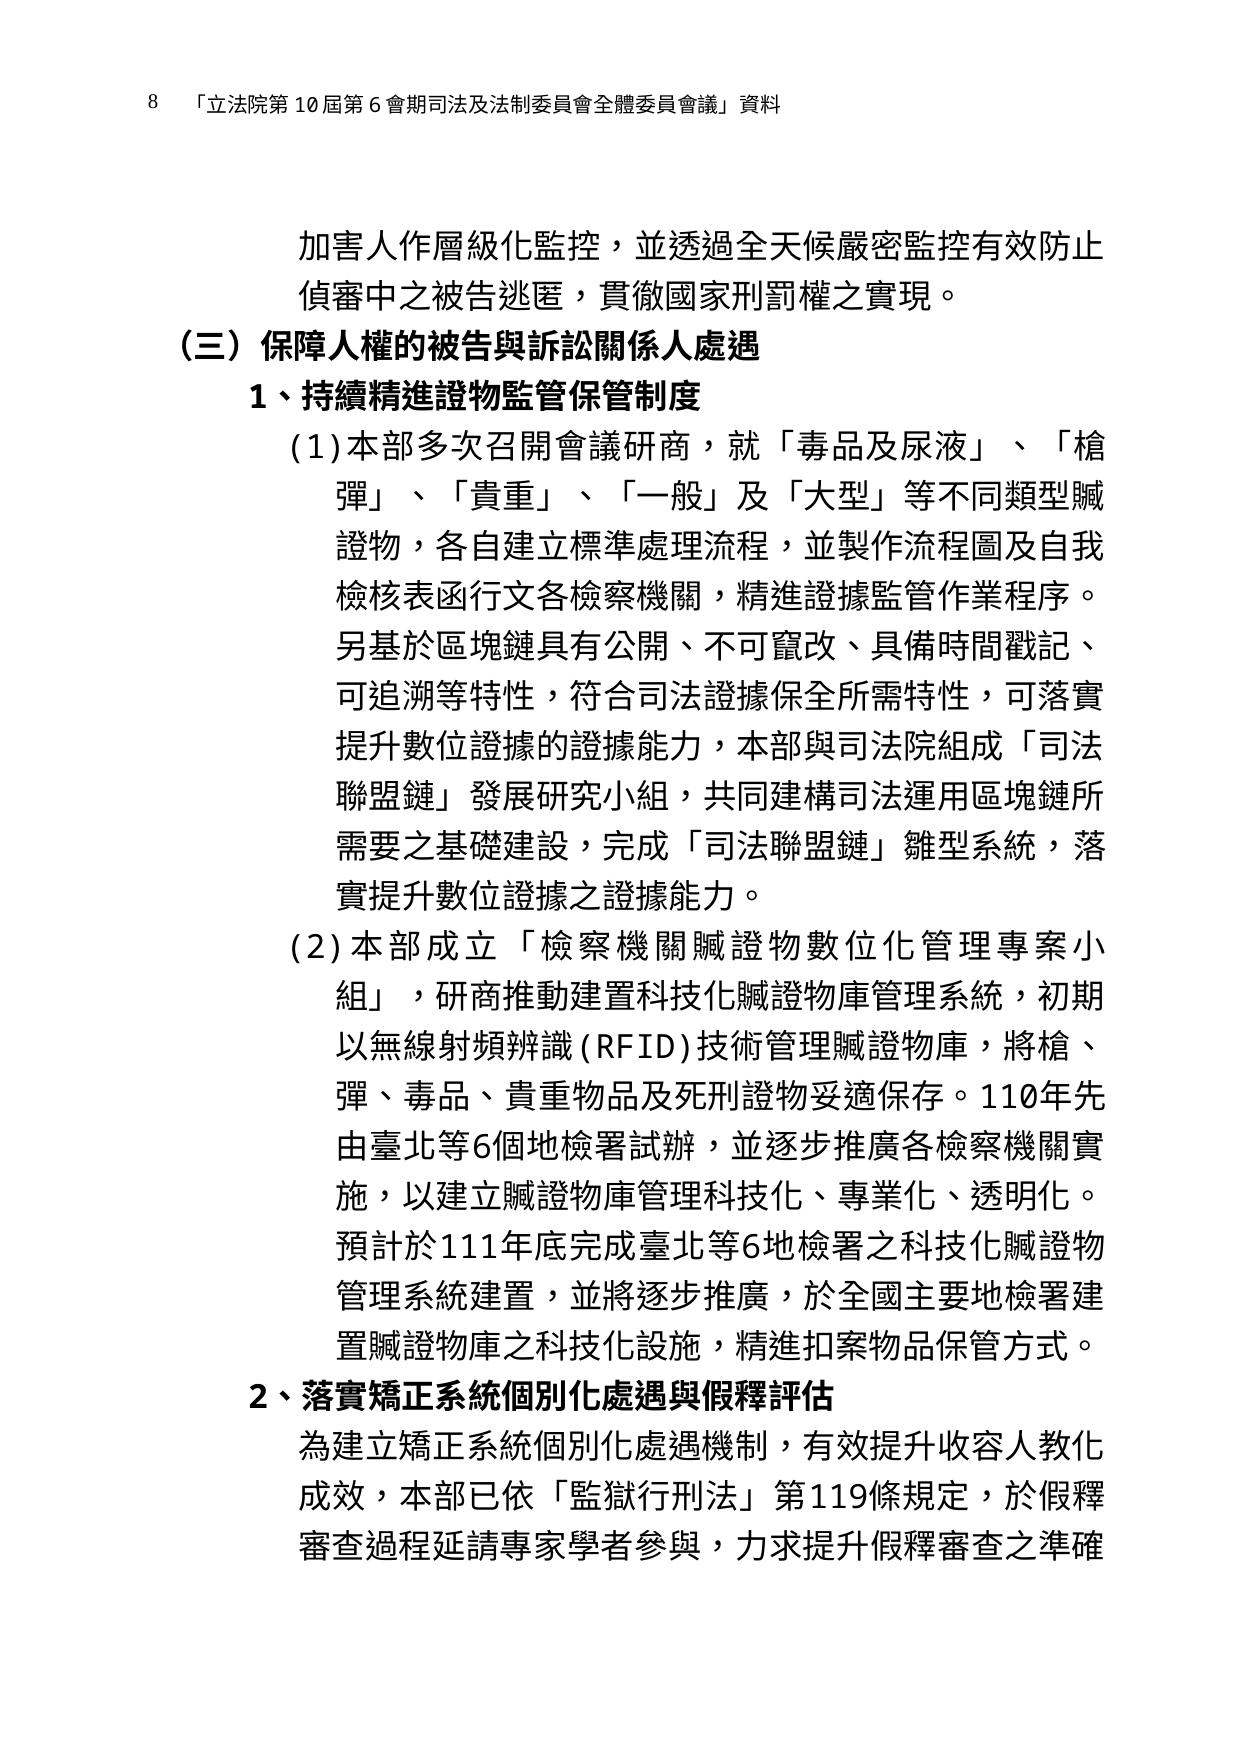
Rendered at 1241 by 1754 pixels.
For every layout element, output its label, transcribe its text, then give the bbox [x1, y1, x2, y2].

text 為建立矯正系統個別化處遇機制，有效提升收容人教化成效，本部已依「監獄行刑法」第119條規定，於假釋審查過程延請專家學者參與，力求提升假釋審查之準確 [298, 1419, 1106, 1569]
text 2、落實矯正系統個別化處遇與假釋評估 [248, 1369, 1106, 1419]
text (1)本部多次召開會議研商，就「毒品及尿液」、「槍彈」、「貴重」、「一般」及「大型」等不同類型贓證物，各自建立標準處理流程，並製作流程圖及自我檢核表函行文各檢察機關，精進證據監管作業程序。另基於區塊鏈具有公開、不可竄改、具備時間戳記、可追溯等特性，符合司法證據保全所需特性，可落實提升數位證據的證據能力，本部與司法院組成「司法聯盟鏈」發展研究小組，共同建構司法運用區塊鏈所需要之基礎建設，完成「司法聯盟鏈」雛型系統，落實提升數位證據之證據能力。 [285, 419, 1106, 919]
text 1、持續精進證物監管保管制度 [248, 369, 1106, 419]
text 加害人作層級化監控，並透過全天候嚴密監控有效防止偵審中之被告逃匿，貫徹國家刑罰權之實現。 [298, 219, 1106, 319]
text （三）保障人權的被告與訴訟關係人處遇 [160, 319, 1106, 369]
text (2)本部成立「檢察機關贓證物數位化管理專案小組」，研商推動建置科技化贓證物庫管理系統，初期以無線射頻辨識(RFID)技術管理贓證物庫，將槍、彈、毒品、貴重物品及死刑證物妥適保存。110年先由臺北等6個地檢署試辦，並逐步推廣各檢察機關實施，以建立贓證物庫管理科技化、專業化、透明化。預計於111年底完成臺北等6地檢署之科技化贓證物管理系統建置，並將逐步推廣，於全國主要地檢署建置贓證物庫之科技化設施，精進扣案物品保管方式。 [285, 919, 1106, 1369]
